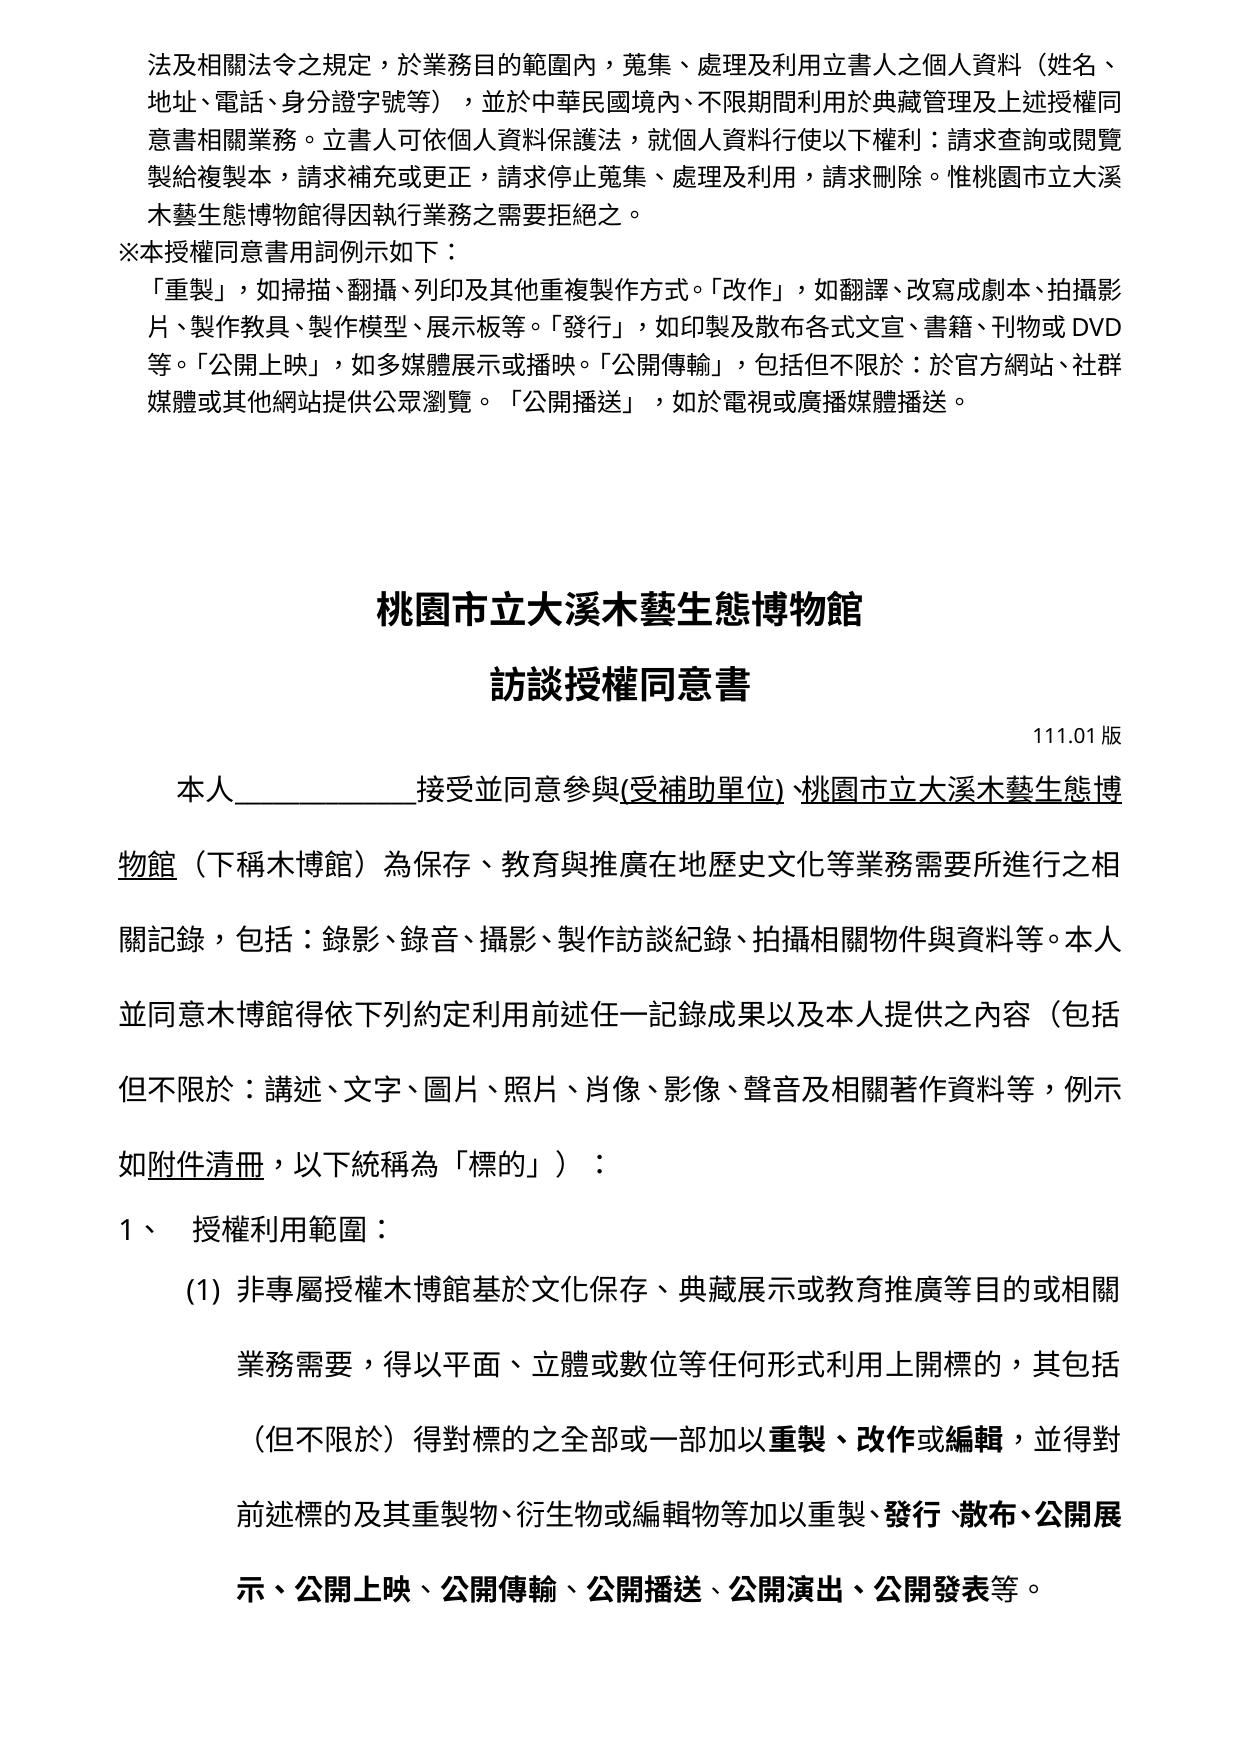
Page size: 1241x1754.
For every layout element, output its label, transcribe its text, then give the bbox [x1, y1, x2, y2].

text ※立書人已閱讀、瞭解並同意接受以下內容：桃園市立大溪木藝生態博物館依個人資料保護法及相關法令之規定，於業務目的範圍內，蒐集、處理及利用立書人之個人資料（姓名、地址、電話、身分證字號等），並於中華民國境內、不限期間利用於典藏管理及上述授權同意書相關業務。立書人可依個人資料保護法，就個人資料行使以下權利：請求查詢或閱覽，製給複製本，請求補充或更正，請求停止蒐集、處理及利用，請求刪除。惟桃園市立大溪木藝生態博物館得因執行業務之需要拒絕之。 [118, 44, 1122, 232]
text 桃園市立大溪木藝生態博物館 [118, 569, 1122, 644]
text 111.01版 [118, 719, 1122, 750]
text ※本授權同意書用詞例示如下： [118, 232, 1122, 269]
list 授權利用範圍： [118, 1200, 1122, 1250]
text 本人______________接受並同意參與(受補助單位)、桃園市立大溪木藝生態博物館（下稱木博館）為保存、教育與推廣在地歷史文化等業務需要所進行之相關記錄，包括：錄影、錄音、攝影、製作訪談紀錄、拍攝相關物件與資料等。本人並同意木博館得依下列約定利用前述任一記錄成果以及本人提供之內容（包括但不限於：講述、文字、圖片、照片、肖像、影像、聲音及相關著作資料等，例示如附件清冊，以下統稱為「標的」）： [118, 750, 1122, 1200]
text 「重製」，如掃描、翻攝、列印及其他重複製作方式。「改作」，如翻譯、改寫成劇本、拍攝影片、製作教具、製作模型、展示板等。「發行」，如印製及散布各式文宣、書籍、刊物或DVD等。「公開上映」，如多媒體展示或播映。「公開傳輸」，包括但不限於：於官方網站、社群媒體或其他網站提供公眾瀏覽。「公開播送」，如於電視或廣播媒體播送。 [148, 269, 1122, 419]
text 訪談授權同意書 [118, 644, 1122, 719]
list 非專屬授權木博館基於文化保存、典藏展示或教育推廣等目的或相關業務需要，得以平面、立體或數位等任何形式利用上開標的，其包括（但不限於）得對標的之全部或一部加以重製、改作或編輯，並得對前述標的及其重製物、衍生物或編輯物等加以重製、發行、散布、公開展示、公開上映、公開傳輸、公開播送、公開演出、公開發表等。 [186, 1250, 1122, 1625]
